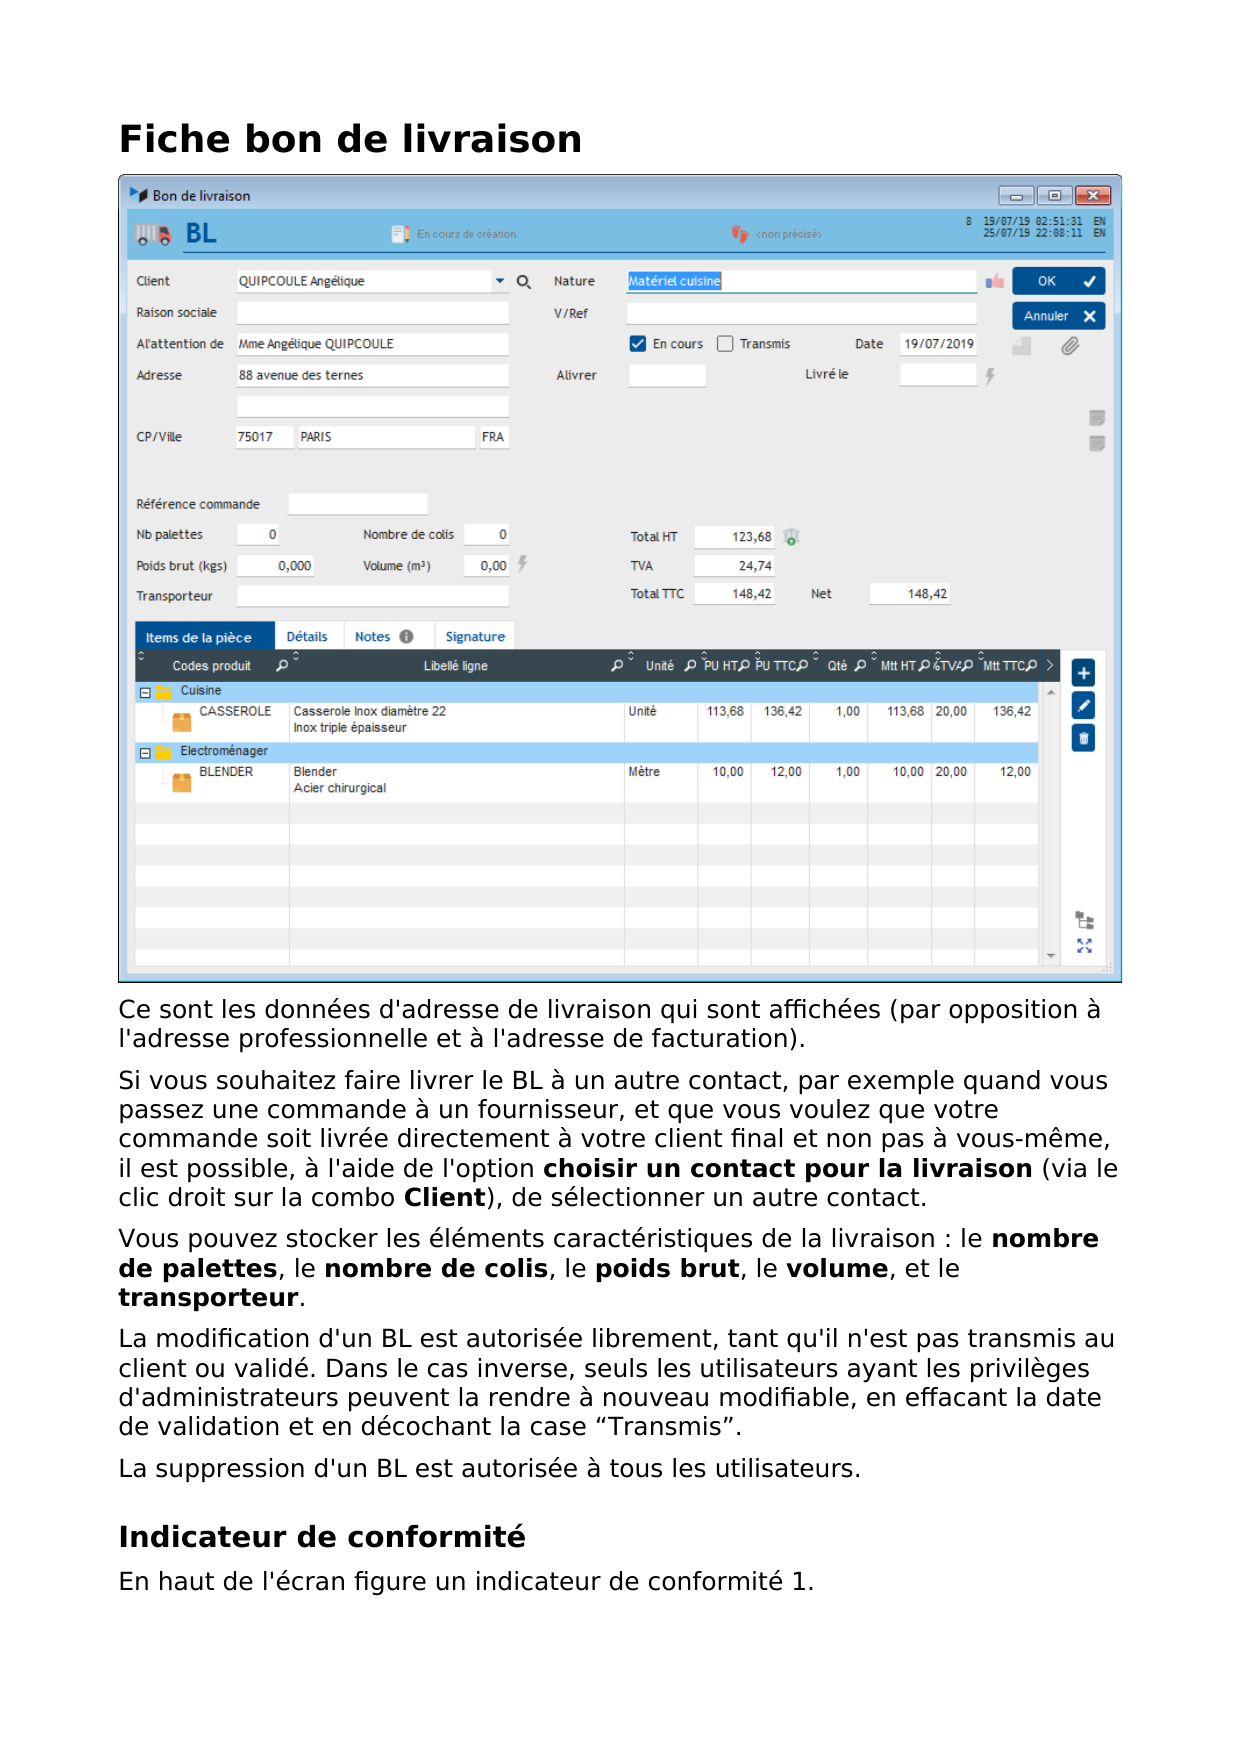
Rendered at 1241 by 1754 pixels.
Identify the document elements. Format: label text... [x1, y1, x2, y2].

text Vous pouvez stocker les éléments caractéristiques de la livraison : le nombre de palettes, le nombre de colis, le poids brut, le volume, et le transporteur. [118, 1224, 1122, 1312]
picture [118, 174, 1123, 983]
text Si vous souhaitez faire livrer le BL à un autre contact, par exemple quand vous passez une commande à un fournisseur, et que vous voulez que votre commande soit livrée directement à votre client final et non pas à vous-même, il est possible, à l'aide de l'option choisir un contact pour la livraison (via le clic droit sur la combo Client), de sélectionner un autre contact. [118, 1066, 1122, 1212]
text La modification d'un BL est autorisée librement, tant qu'il n'est pas transmis au client ou validé. Dans le cas inverse, seuls les utilisateurs ayant les privilèges d'administrateurs peuvent la rendre à nouveau modifiable, en effacant la date de validation et en décochant la case “Transmis”. [118, 1324, 1122, 1441]
text En haut de l'écran figure un indicateur de conformité 1. [118, 1567, 1122, 1596]
text Ce sont les données d'adresse de livraison qui sont affichées (par opposition à l'adresse professionnelle et à l'adresse de facturation). [118, 995, 1122, 1054]
subtitle Fiche bon de livraison [118, 118, 1122, 162]
subtitle Indicateur de conformité [118, 1520, 1122, 1554]
text La suppression d'un BL est autorisée à tous les utilisateurs. [118, 1454, 1122, 1483]
